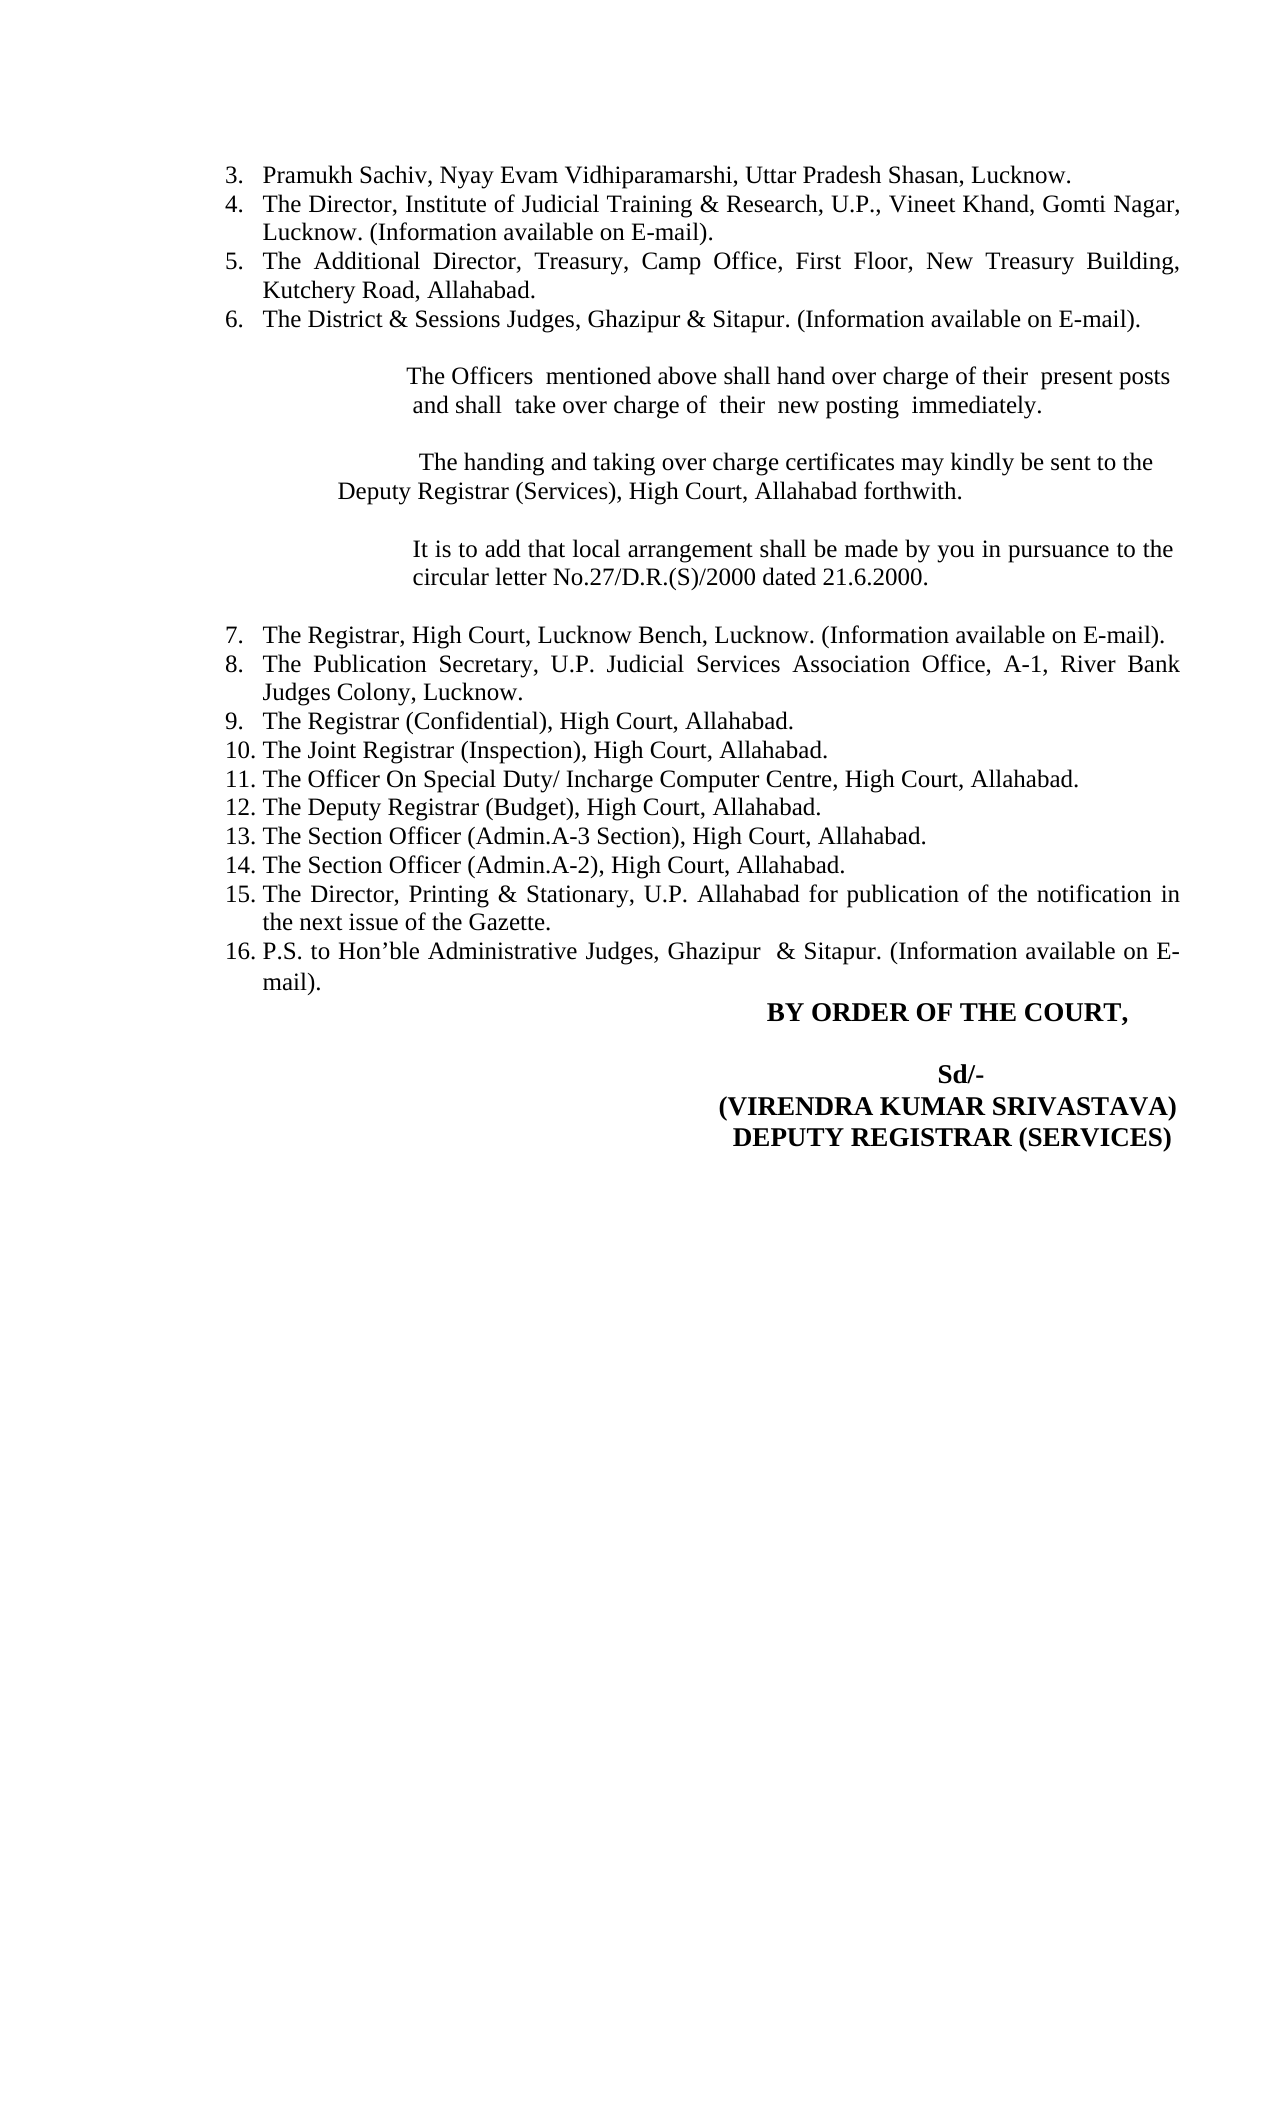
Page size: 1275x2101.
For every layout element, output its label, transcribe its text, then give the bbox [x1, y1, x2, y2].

list It is to add that local arrangement shall be made by you in pursuance to the circular letter No.27/D.R.(S)/2000 dated 21.6.2000. [187, 534, 1181, 591]
list The Director, Institute of Judicial Training & Research, U.P., Vineet Khand, Gomti Nagar, Lucknow. (Information available on E-mail). [225, 189, 1181, 246]
list The Publication Secretary, U.P. Judicial Services Association Office, A-1, River Bank Judges Colony, Lucknow. [225, 649, 1181, 706]
list Pramukh Sachiv, Nyay Evam Vidhiparamarshi, Uttar Pradesh Shasan, Lucknow. [225, 160, 1181, 189]
list BY ORDER OF THE COURT, [712, 996, 1181, 1027]
text (VIRENDRA KUMAR SRIVASTAVA) [712, 1089, 1181, 1121]
list The Registrar (Confidential), High Court, Allahabad. [225, 706, 1181, 735]
list The Director, Printing & Stationary, U.P. Allahabad for publication of the notification in the next issue of the Gazette. [225, 879, 1181, 936]
text Sd/- [712, 1058, 1181, 1089]
list The handing and taking over charge certificates may kindly be sent to the Deputy Registrar (Services), High Court, Allahabad forthwith. [187, 447, 1181, 505]
list The Registrar, High Court, Lucknow Bench, Lucknow. (Information available on E-mail). [225, 620, 1181, 649]
list The District & Sessions Judges, Ghazipur & Sitapur. (Information available on E-mail). [225, 304, 1181, 332]
list P.S. to Hon’ble Administrative Judges, Ghazipur & Sitapur. (Information available on E-mail). [225, 936, 1181, 996]
list The Additional Director, Treasury, Camp Office, First Floor, New Treasury Building, Kutchery Road, Allahabad. [225, 246, 1181, 304]
list The Deputy Registrar (Budget), High Court, Allahabad. [225, 792, 1181, 821]
list The Section Officer (Admin.A-2), High Court, Allahabad. [225, 850, 1181, 879]
list The Joint Registrar (Inspection), High Court, Allahabad. [225, 735, 1181, 764]
list The Officer On Special Duty/ Incharge Computer Centre, High Court, Allahabad. [225, 764, 1181, 792]
list The Officers mentioned above shall hand over charge of their present posts and shall take over charge of their new posting immediately. [187, 361, 1181, 419]
list The Section Officer (Admin.A-3 Section), High Court, Allahabad. [225, 821, 1181, 850]
text DEPUTY REGISTRAR (SERVICES) [187, 1121, 1181, 1152]
